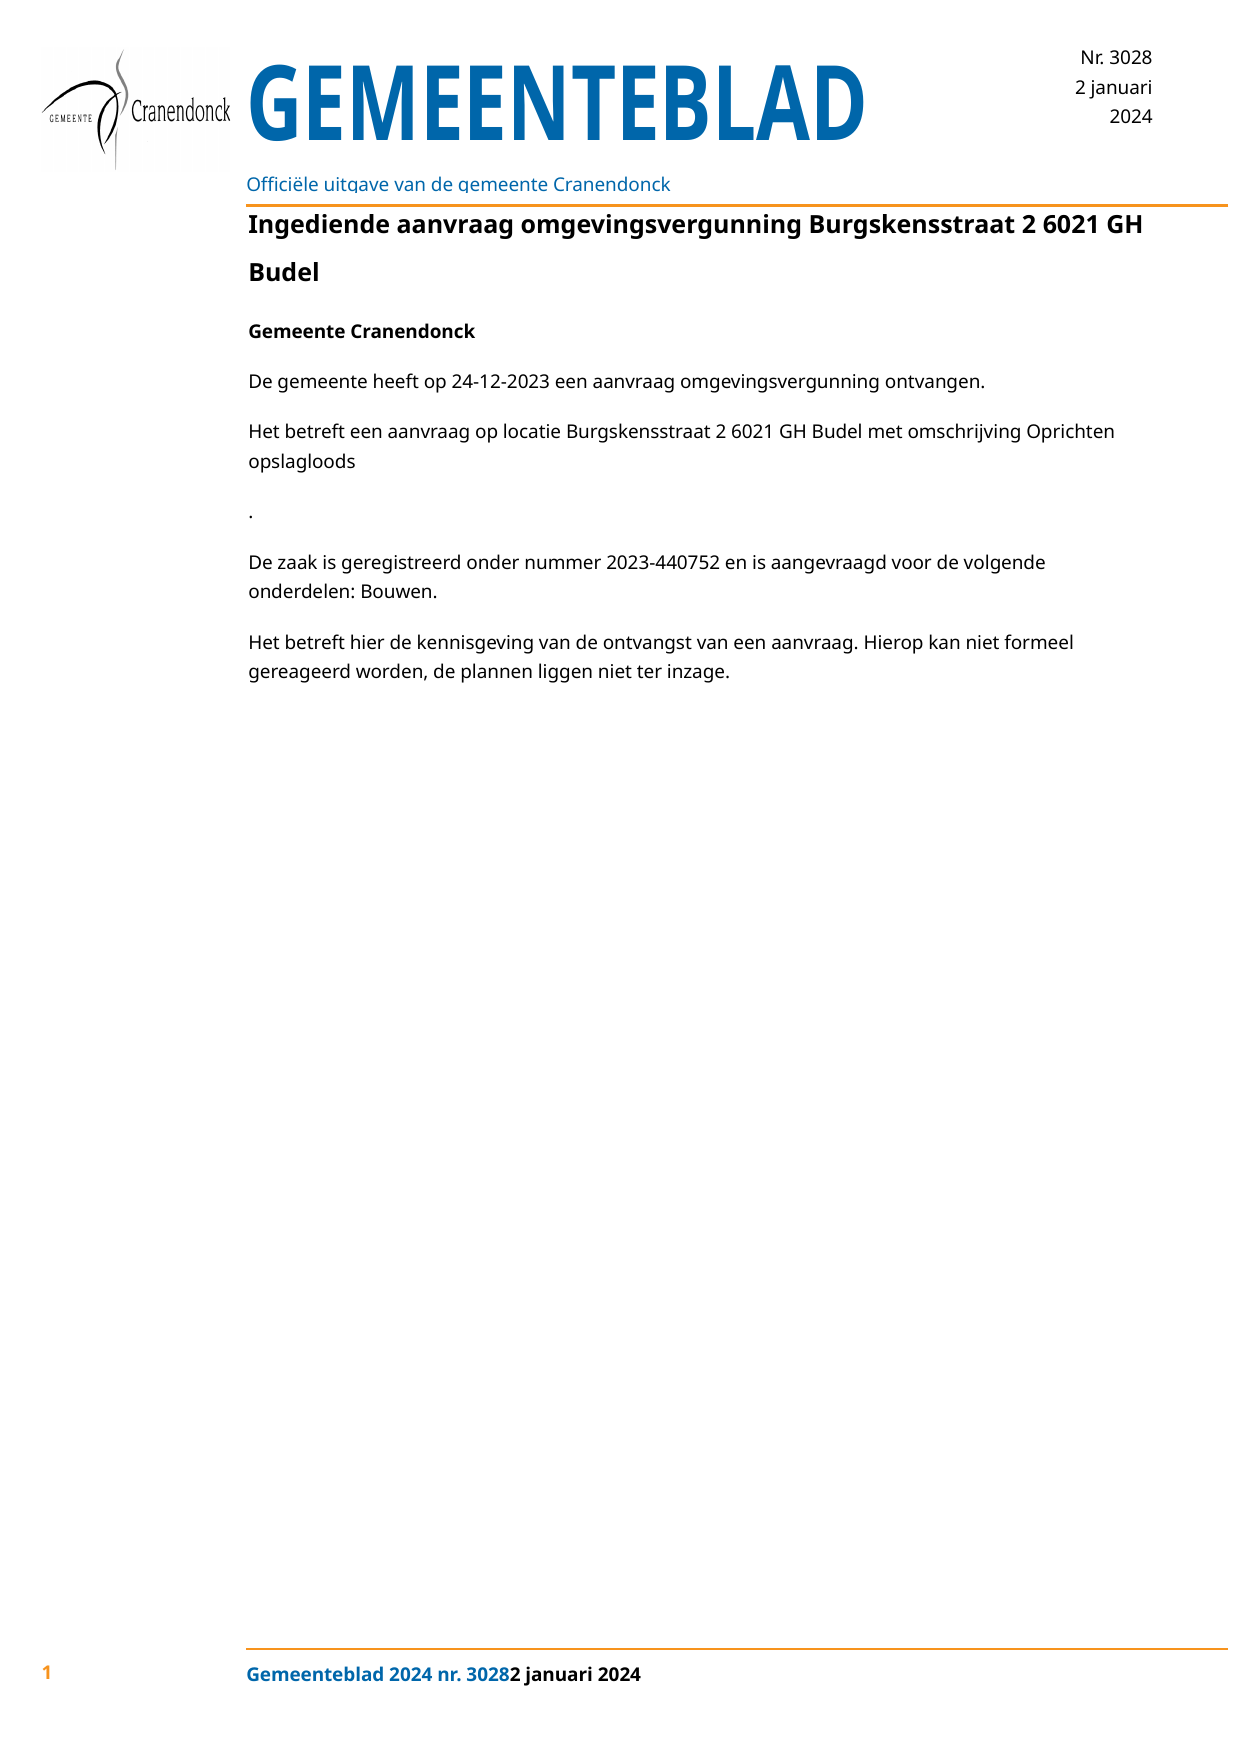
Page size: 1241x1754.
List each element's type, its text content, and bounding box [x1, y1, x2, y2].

text De zaak is geregistreerd onder nummer 2023-440752 en is aangevraagd voor de volgende onderdelen: Bouwen. [248, 549, 1152, 604]
text Het betreft hier de kennisgeving van de ontvangst van een aanvraag. Hierop kan niet formeel gereageerd worden, de plannen liggen niet ter inzage. [248, 629, 1152, 684]
picture [41, 47, 231, 172]
text Ingediende aanvraag omgevingsvergunning Burgskensstraat 2 6021 GH Budel [248, 207, 1152, 288]
text De gemeente heeft op 24-12-2023 een aanvraag omgevingsvergunning ontvangen. [248, 368, 1152, 394]
text Gemeente Cranendonck [248, 318, 1152, 344]
text Het betreft een aanvraag op locatie Burgskensstraat 2 6021 GH Budel met omschrijving Oprichten opslagloods [248, 419, 1152, 474]
text . [248, 499, 1152, 524]
